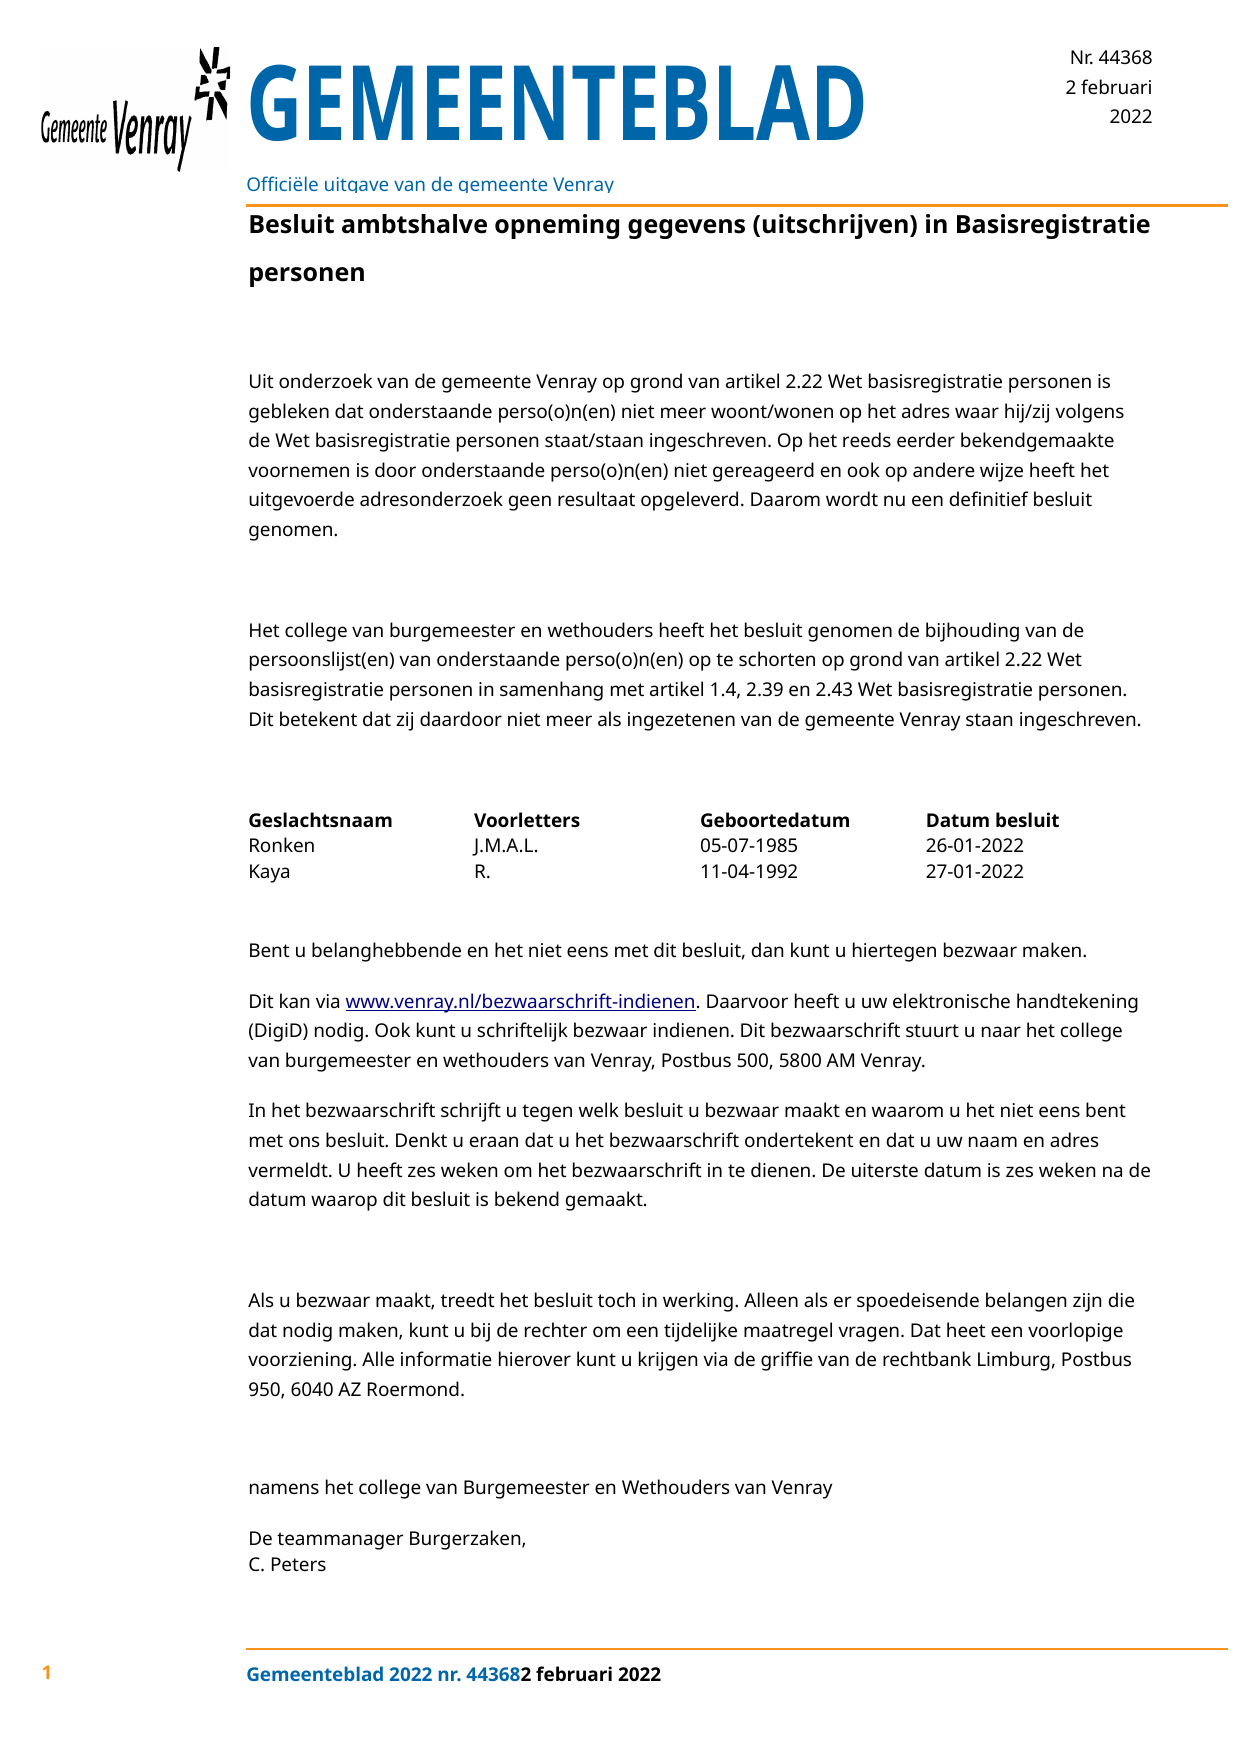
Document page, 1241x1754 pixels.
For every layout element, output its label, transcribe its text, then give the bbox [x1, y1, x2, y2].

table_cell J.M.A.L. [474, 833, 700, 858]
table_cell 27-01-2022 [926, 858, 1152, 884]
table_header Datum besluit [926, 807, 1152, 832]
table_header Geslachtsnaam [248, 807, 474, 832]
text Uit onderzoek van de gemeente Venray op grond van artikel 2.22 Wet basisregistratie personen is gebleken dat onderstaande perso(o)n(en) niet meer woont/wonen op het adres waar hij/zij volgens de Wet basisregistratie personen staat/staan ingeschreven. Op het reeds eerder bekendgemaakte voornemen is door onderstaande perso(o)n(en) niet gereageerd en ook op andere wijze heeft het uitgevoerde adresonderzoek geen resultaat opgeleverd. Daarom wordt nu een definitief besluit genomen. [248, 368, 1152, 542]
text namens het college van Burgemeester en Wethouders van Venray [248, 1474, 1152, 1500]
picture [41, 47, 231, 172]
table_cell Kaya [248, 858, 474, 884]
text C. Peters [248, 1551, 1152, 1577]
text In het bezwaarschrift schrijft u tegen welk besluit u bezwaar maakt en waarom u het niet eens bent met ons besluit. Denkt u eraan dat u het bezwaarschrift ondertekent en dat u uw naam en adres vermeldt. U heeft zes weken om het bezwaarschrift in te dienen. De uiterste datum is zes weken na de datum waarop dit besluit is bekend gemaakt. [248, 1098, 1152, 1212]
table_cell 11-04-1992 [700, 858, 926, 884]
table_header Geboortedatum [700, 807, 926, 832]
table_header Voorletters [474, 807, 700, 832]
table_cell 26-01-2022 [926, 833, 1152, 858]
text Besluit ambtshalve opneming gegevens (uitschrijven) in Basisregistratie personen [248, 207, 1152, 288]
text Bent u belanghebbende en het niet eens met dit besluit, dan kunt u hiertegen bezwaar maken. [248, 938, 1152, 963]
text Dit kan via www.venray.nl/bezwaarschrift-indienen. Daarvoor heeft u uw elektronische handtekening (DigiD) nodig. Ook kunt u schriftelijk bezwaar indienen. Dit bezwaarschrift stuurt u naar het college van burgemeester en wethouders van Venray, Postbus 500, 5800 AM Venray. [248, 988, 1152, 1073]
table_cell Ronken [248, 833, 474, 858]
table_cell 05-07-1985 [700, 833, 926, 858]
text Als u bezwaar maakt, treedt het besluit toch in werking. Alleen als er spoedeisende belangen zijn die dat nodig maken, kunt u bij de rechter om een tijdelijke maatregel vragen. Dat heet een voorlopige voorziening. Alle informatie hierover kunt u krijgen via de griffie van de rechtbank Limburg, Postbus 950, 6040 AZ Roermond. [248, 1287, 1152, 1402]
table_cell R. [474, 858, 700, 884]
text Het college van burgemeester en wethouders heeft het besluit genomen de bijhouding van de persoonslijst(en) van onderstaande perso(o)n(en) op te schorten op grond van artikel 2.22 Wet basisregistratie personen in samenhang met artikel 1.4, 2.39 en 2.43 Wet basisregistratie personen. Dit betekent dat zij daardoor niet meer als ingezetenen van de gemeente Venray staan ingeschreven. [248, 617, 1152, 732]
text De teammanager Burgerzaken, [248, 1526, 1152, 1551]
